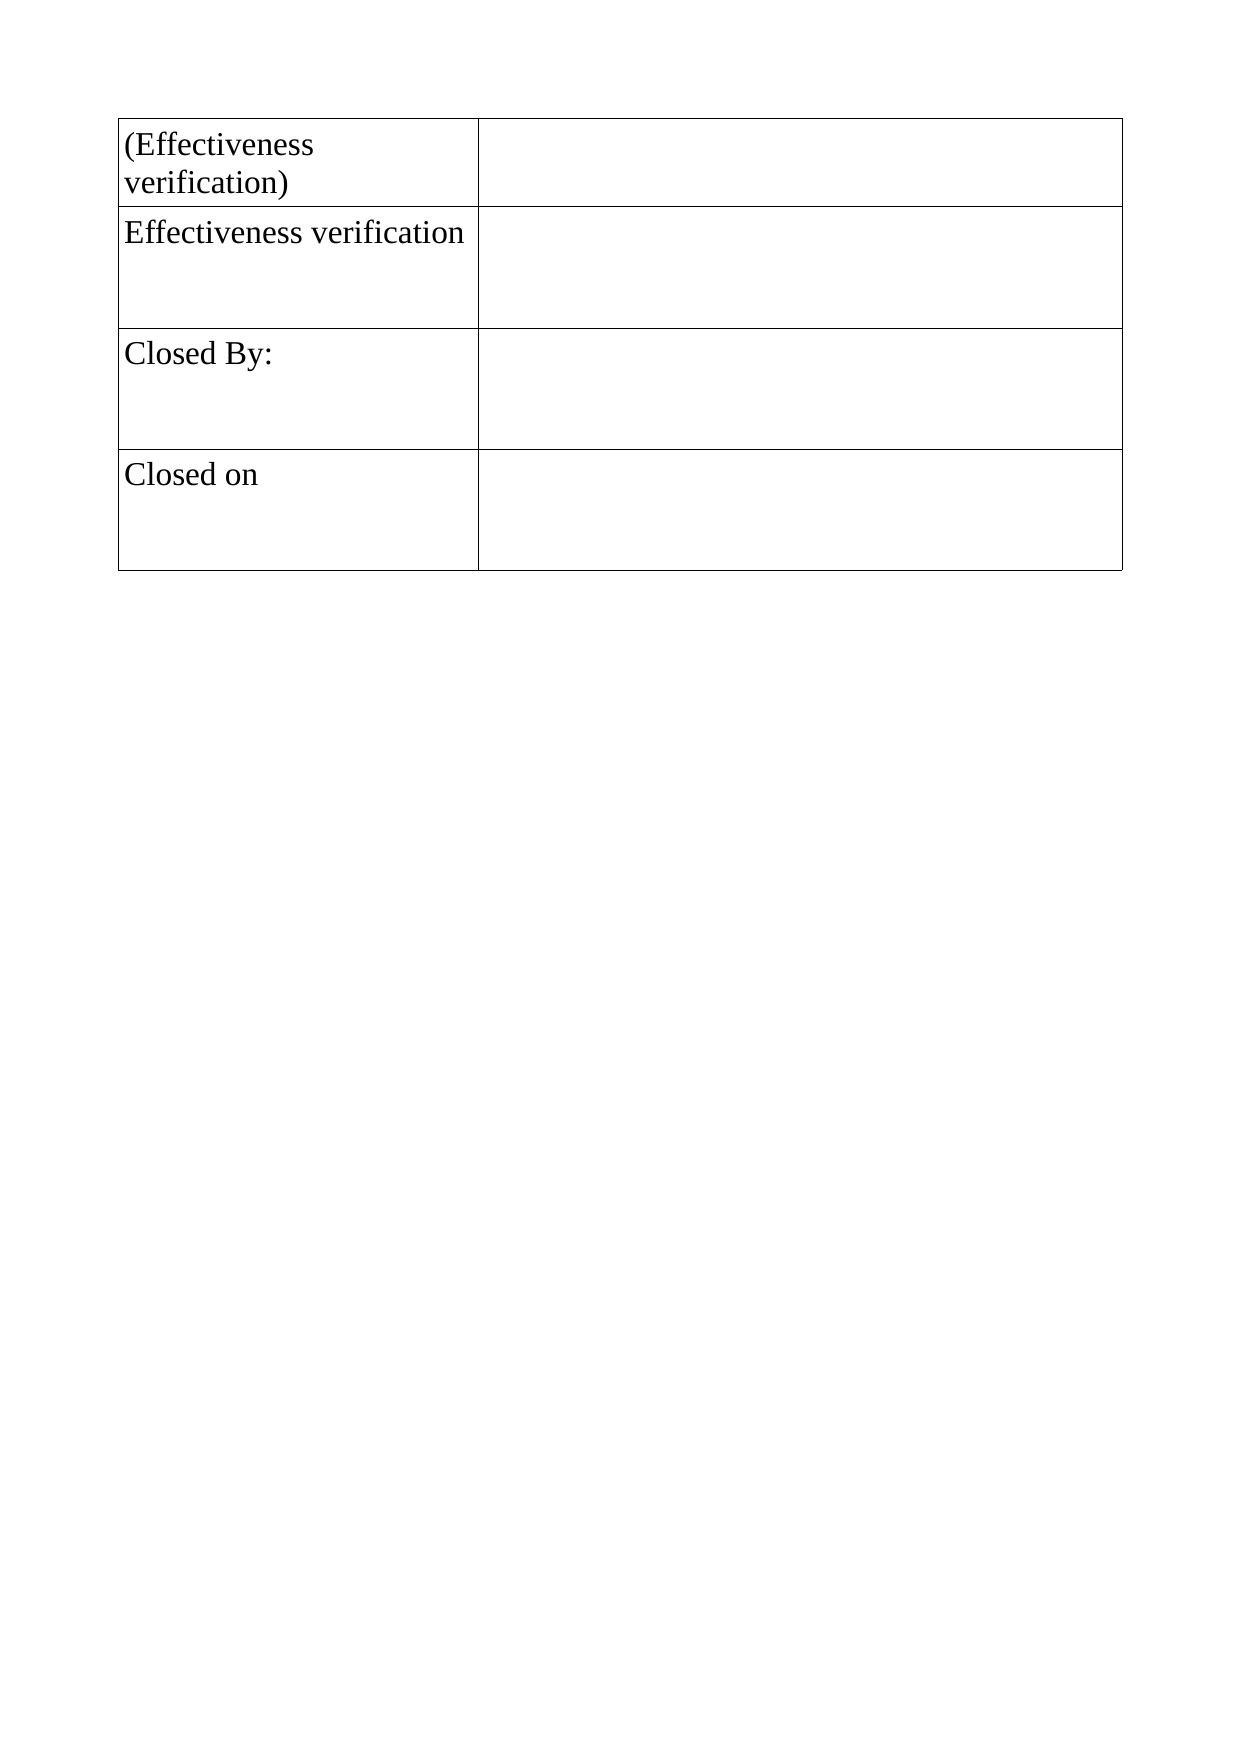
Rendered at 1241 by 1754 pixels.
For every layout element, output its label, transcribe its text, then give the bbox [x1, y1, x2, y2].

table_cell Effectiveness verification [119, 207, 478, 327]
table_cell Closed on [119, 450, 478, 570]
table_cell [479, 450, 1122, 570]
table_cell Closed By: [119, 329, 478, 449]
table_cell [479, 207, 1122, 327]
table_cell (Effectiveness verification) [119, 119, 478, 206]
table_cell [479, 329, 1122, 449]
table_cell [479, 119, 1122, 206]
